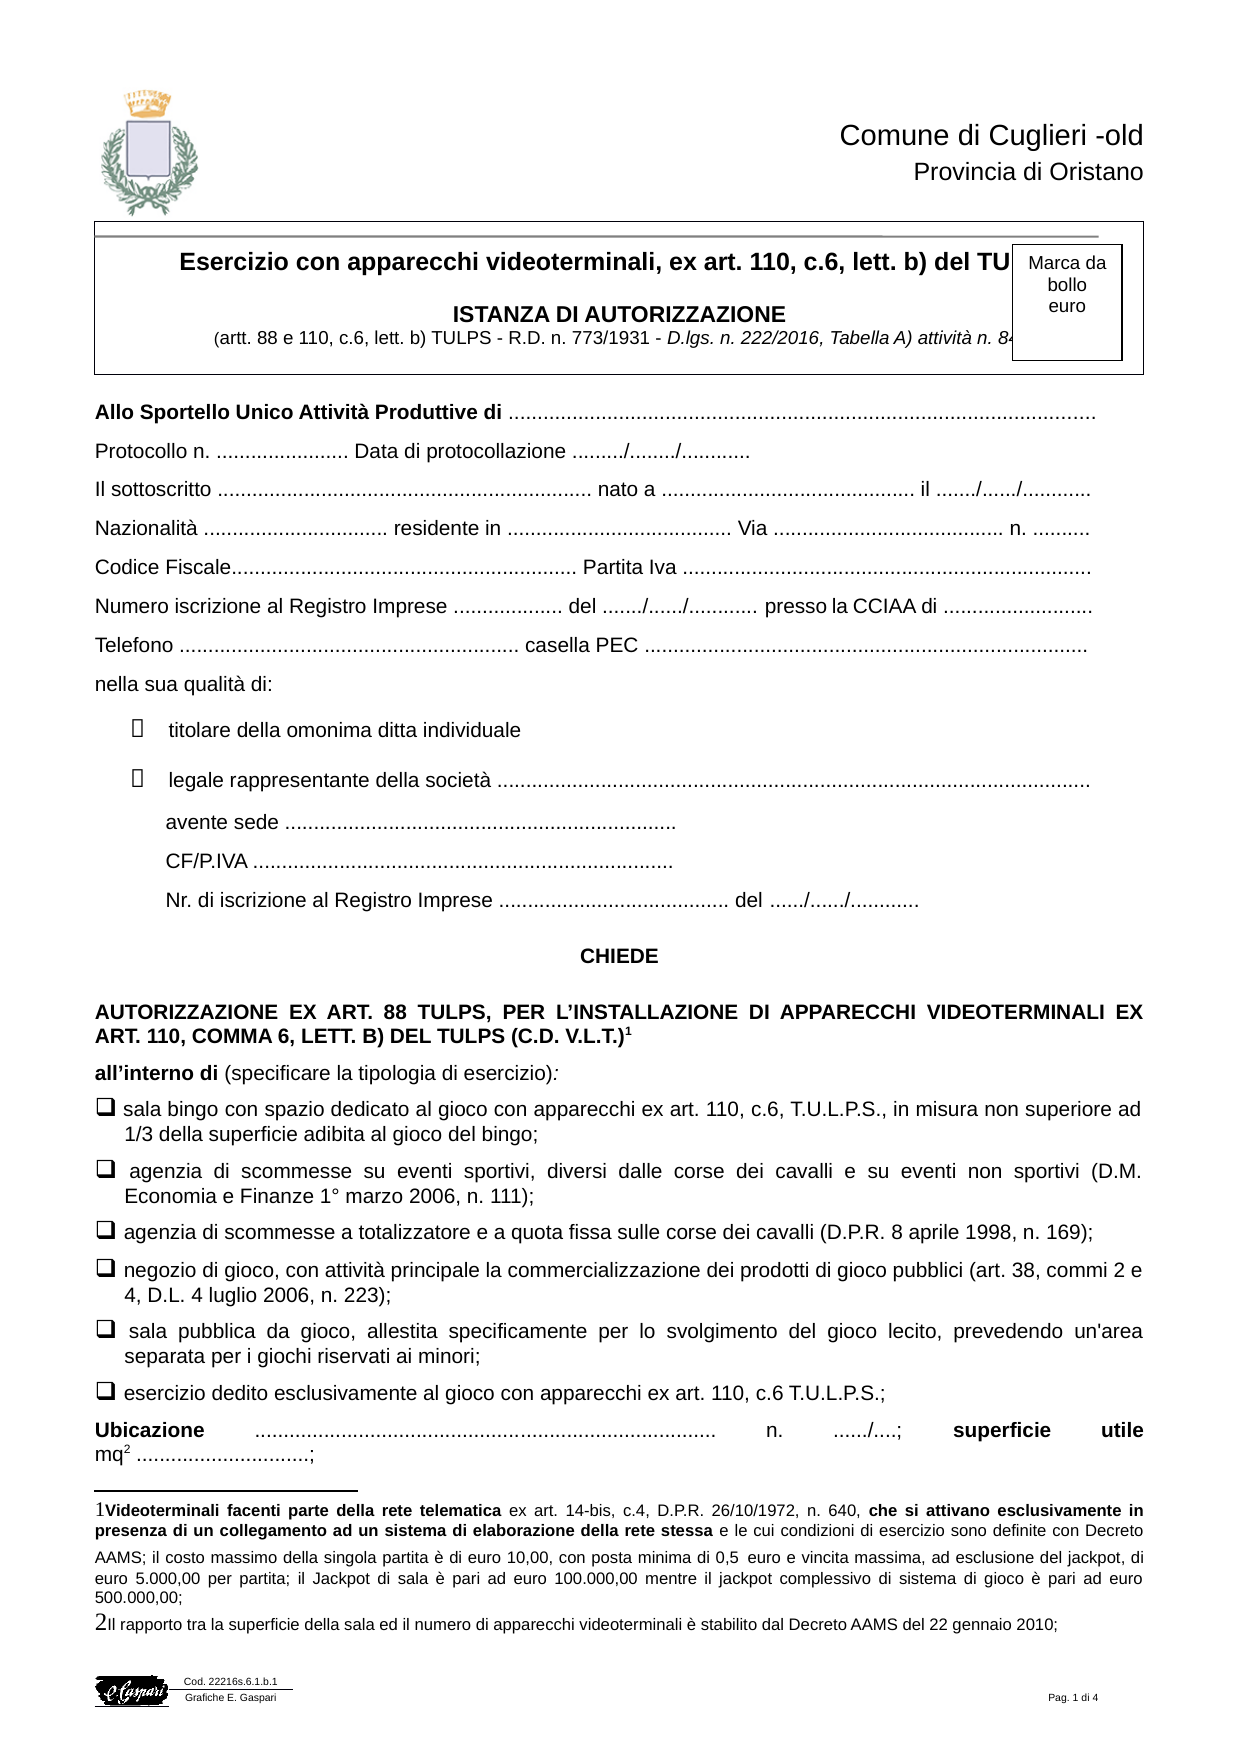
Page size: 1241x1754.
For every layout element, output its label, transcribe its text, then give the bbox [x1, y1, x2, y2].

text  sala pubblica da gioco, allestita specificamente per lo svolgimento del gioco lecito, prevedendo un'area separata per i giochi riservati ai minori; [94, 1319, 1144, 1368]
text Comune di Cuglieri -old [200, 118, 1144, 152]
text  sala bingo con spazio dedicato al gioco con apparecchi ex art. 110, c.6, T.U.L.P.S., in misura non superiore ad 1/3 della superficie adibita al gioco del bingo; [94, 1097, 1144, 1146]
text Nazionalità ................................ residente in ....................................... Via ........................................ n. .......... [94, 516, 1144, 540]
text Codice Fiscale............................................................ Partita Iva ....................................................................... [94, 555, 1144, 579]
text nella sua qualità di: [94, 672, 1144, 696]
text Protocollo n. ....................... Data di protocollazione ........./......../............ [94, 438, 1144, 462]
text CHIEDE [94, 944, 1144, 968]
text Il sottoscritto ................................................................. nato a ............................................ il ......./....../............ [94, 477, 1144, 501]
text Telefono ........................................................... casella PEC ............................................................................. [94, 633, 1144, 657]
table_header Esercizio con apparecchi videoterminali, ex art. 110, c.6, lett. b) del TULPS ISTANZA DI AUTORIZZAZIONE (artt. 88 e 110, c.6, lett. b) TULPS - R.D. n. 773/1931 - D.lgs. n. 222/2016, Tabella A) attività n. 84) [95, 222, 1143, 373]
picture [94, 1674, 168, 1706]
text AUTORIZZAZIONE EX ART. 88 TULPS, PER L’INSTALLAZIONE DI APPARECCHI VIDEOTERMINALI EX ART. 110, COMMA 6, LETT. B) DEL TULPS (C.D. V.L.T.) [94, 1000, 1144, 1048]
text Nr. di iscrizione al Registro Imprese ........................................ del ....../....../............ [165, 888, 1144, 912]
text  esercizio dedito esclusivamente al gioco con apparecchi ex art. 110, c.6 T.U.L.P.S.; [94, 1380, 1144, 1405]
text  agenzia di scommesse a totalizzatore e a quota fissa sulle corse dei cavalli (D.P.R. 8 aprile 1998, n. 169); [94, 1220, 1144, 1245]
text  agenzia di scommesse su eventi sportivi, diversi dalle corse dei cavalli e su eventi non sportivi (D.M. Economia e Finanze 1° marzo 2006, n. 111); [94, 1158, 1144, 1207]
text Numero iscrizione al Registro Imprese ................... del ......./....../............ presso la CCIAA di .......................... [94, 594, 1144, 618]
text Allo Sportello Unico Attività Produttive di [94, 399, 1144, 423]
text Provincia di Oristano [200, 157, 1144, 185]
text  negozio di gioco, con attività principale la commercializzazione dei prodotti di gioco pubblici (art. 38, commi 2 e 4, D.L. 4 luglio 2006, n. 223); [94, 1257, 1144, 1306]
text  titolare della omonima ditta individuale [130, 710, 1144, 744]
text CF/P.IVA ......................................................................... [165, 849, 1144, 873]
text Il rapporto tra la superficie della sala ed il numero di apparecchi videoterminali è stabilito dal Decreto AAMS del 22 gennaio 2010; [94, 1607, 1144, 1636]
text Ubicazione ................................................................................ n. ....../....; superficie utile mq ..............................; [94, 1418, 1144, 1466]
text avente sede .................................................................... [165, 810, 1144, 834]
text Videoterminali facenti parte della rete telematica ex art. 14-bis, c.4, D.P.R. 26/10/1972, n. 640, che si attivano esclusivamente in presenza di un collegamento ad un sistema di elaborazione della rete stessa e le cui condizioni di esercizio sono definite con Decreto AAMS; il costo massimo della singola partita è di euro 10,00, con posta minima di 0,5 euro e vincita massima, ad esclusione del jackpot, di euro 5.000,00 per partita; il Jackpot di sala è pari ad euro 100.000,00 mentre il jackpot complessivo di sistema di gioco è pari ad euro 500.000,00; [94, 1497, 1144, 1607]
text  legale rappresentante della società ....................................................................................................... [130, 760, 1144, 794]
picture [98, 87, 200, 219]
text all’interno di (specificare la tipologia di esercizio): [94, 1061, 1144, 1084]
